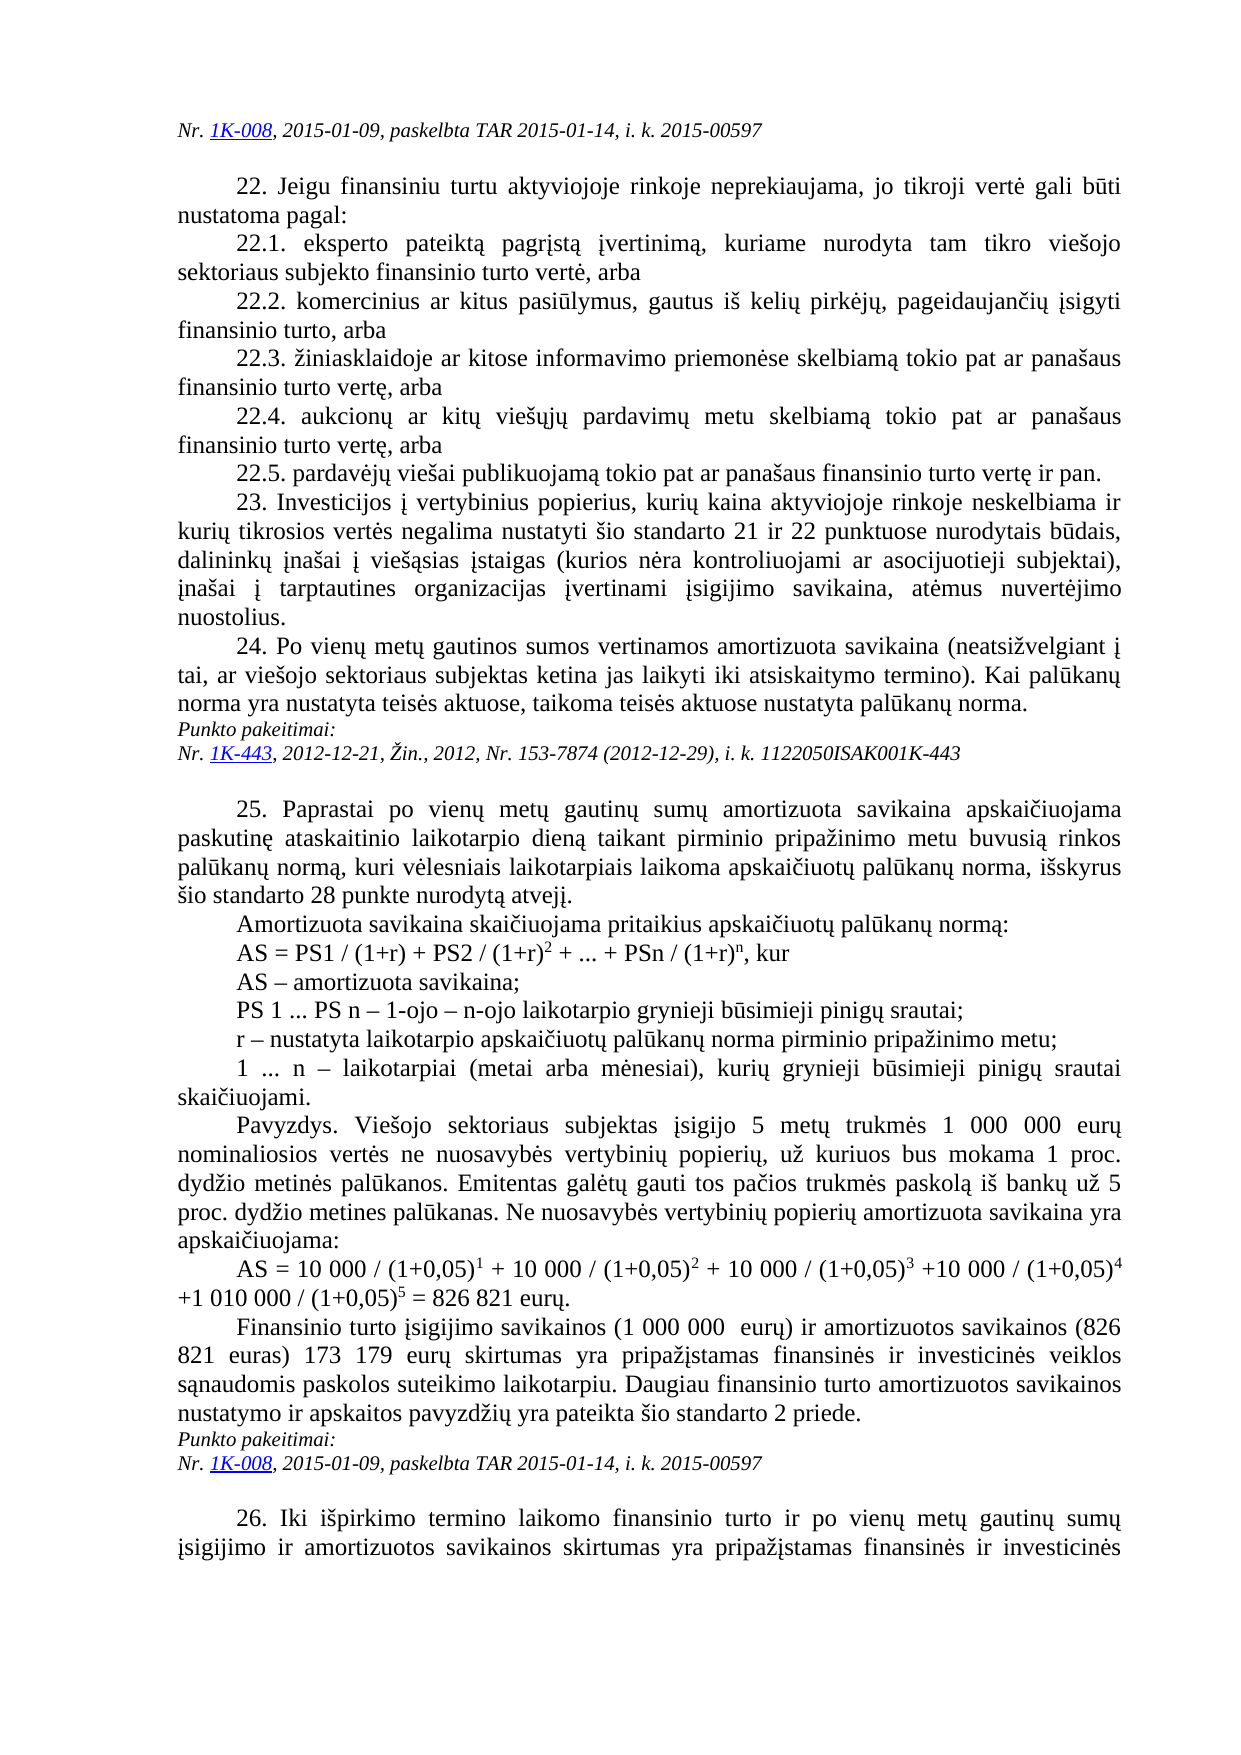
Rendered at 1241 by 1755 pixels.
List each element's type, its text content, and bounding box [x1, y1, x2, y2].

text AS = PS1 / (1+r) + PS2 / (1+r)2 + ... + PSn / (1+r)n, kur [177, 938, 1122, 967]
text Nr. 1K-008, 2015-01-09, paskelbta TAR 2015-01-14, i. k. 2015-00597 [177, 1451, 1122, 1475]
text 22.2. komercinius ar kitus pasiūlymus, gautus iš kelių pirkėjų, pageidaujančių įsigyti finansinio turto, arba [177, 286, 1122, 343]
text 22.3. žiniasklaidoje ar kitose informavimo priemonėse skelbiamą tokio pat ar panašaus finansinio turto vertę, arba [177, 343, 1122, 401]
text 22. Jeigu finansiniu turtu aktyviojoje rinkoje neprekiaujama, jo tikroji vertė gali būti nustatoma pagal: [177, 171, 1122, 228]
text Nr. 1K-008, 2015-01-09, paskelbta TAR 2015-01-14, i. k. 2015-00597 [177, 118, 1122, 142]
text 22.4. aukcionų ar kitų viešųjų pardavimų metu skelbiamą tokio pat ar panašaus finansinio turto vertę, arba [177, 401, 1122, 458]
text 26. Iki išpirkimo termino laikomo finansinio turto ir po vienų metų gautinų sumų įsigijimo ir amortizuotos savikainos skirtumas yra pripažįstamas finansinės ir investicinės [177, 1503, 1122, 1561]
text r – nustatyta laikotarpio apskaičiuotų palūkanų norma pirminio pripažinimo metu; [177, 1024, 1122, 1053]
text 23. Investicijos į vertybinius popierius, kurių kaina aktyviojoje rinkoje neskelbiama ir kurių tikrosios vertės negalima nustatyti šio standarto 21 ir 22 punktuose nurodytais būdais, dalininkų įnašai į viešąsias įstaigas (kurios nėra kontroliuojami ar asocijuotieji subjektai), įnašai į tarptautines organizacijas įvertinami įsigijimo savikaina, atėmus nuvertėjimo nuostolius. [177, 487, 1122, 631]
text 1 ... n – laikotarpiai (metai arba mėnesiai), kurių grynieji būsimieji pinigų srautai skaičiuojami. [177, 1053, 1122, 1110]
text Nr. 1K-443, 2012-12-21, Žin., 2012, Nr. 153-7874 (2012-12-29), i. k. 1122050ISAK001K-443 [177, 741, 1122, 765]
text 25. Paprastai po vienų metų gautinų sumų amortizuota savikaina apskaičiuojama paskutinę ataskaitinio laikotarpio dieną taikant pirminio pripažinimo metu buvusią rinkos palūkanų normą, kuri vėlesniais laikotarpiais laikoma apskaičiuotų palūkanų norma, išskyrus šio standarto 28 punkte nurodytą atvejį. [177, 794, 1122, 909]
text AS – amortizuota savikaina; [177, 967, 1122, 995]
text PS 1 ... PS n – 1-ojo – n-ojo laikotarpio grynieji būsimieji pinigų srautai; [177, 995, 1122, 1024]
text AS = 10 000 / (1+0,05)1 + 10 000 / (1+0,05)2 + 10 000 / (1+0,05)3 +10 000 / (1+0,05)4 +1 010 000 / (1+0,05)5 = 826 821 eurų. [177, 1254, 1122, 1312]
text Punkto pakeitimai: [177, 1427, 1122, 1451]
text 22.5. pardavėjų viešai publikuojamą tokio pat ar panašaus finansinio turto vertę ir pan. [177, 458, 1122, 487]
text Punkto pakeitimai: [177, 717, 1122, 741]
text 22.1. eksperto pateiktą pagrįstą įvertinimą, kuriame nurodyta tam tikro viešojo sektoriaus subjekto finansinio turto vertė, arba [177, 228, 1122, 286]
text 24. Po vienų metų gautinos sumos vertinamos amortizuota savikaina (neatsižvelgiant į tai, ar viešojo sektoriaus subjektas ketina jas laikyti iki atsiskaitymo termino). Kai palūkanų norma yra nustatyta teisės aktuose, taikoma teisės aktuose nustatyta palūkanų norma. [177, 631, 1122, 717]
text Finansinio turto įsigijimo savikainos (1 000 000 eurų) ir amortizuotos savikainos (826 821 euras) 173 179 eurų skirtumas yra pripažįstamas finansinės ir investicinės veiklos sąnaudomis paskolos suteikimo laikotarpiu. Daugiau finansinio turto amortizuotos savikainos nustatymo ir apskaitos pavyzdžių yra pateikta šio standarto 2 priede. [177, 1312, 1122, 1427]
text Pavyzdys. Viešojo sektoriaus subjektas įsigijo 5 metų trukmės 1 000 000 eurų nominaliosios vertės ne nuosavybės vertybinių popierių, už kuriuos bus mokama 1 proc. dydžio metinės palūkanos. Emitentas galėtų gauti tos pačios trukmės paskolą iš bankų už 5 proc. dydžio metines palūkanas. Ne nuosavybės vertybinių popierių amortizuota savikaina yra apskaičiuojama: [177, 1110, 1122, 1254]
text Amortizuota savikaina skaičiuojama pritaikius apskaičiuotų palūkanų normą: [177, 909, 1122, 938]
